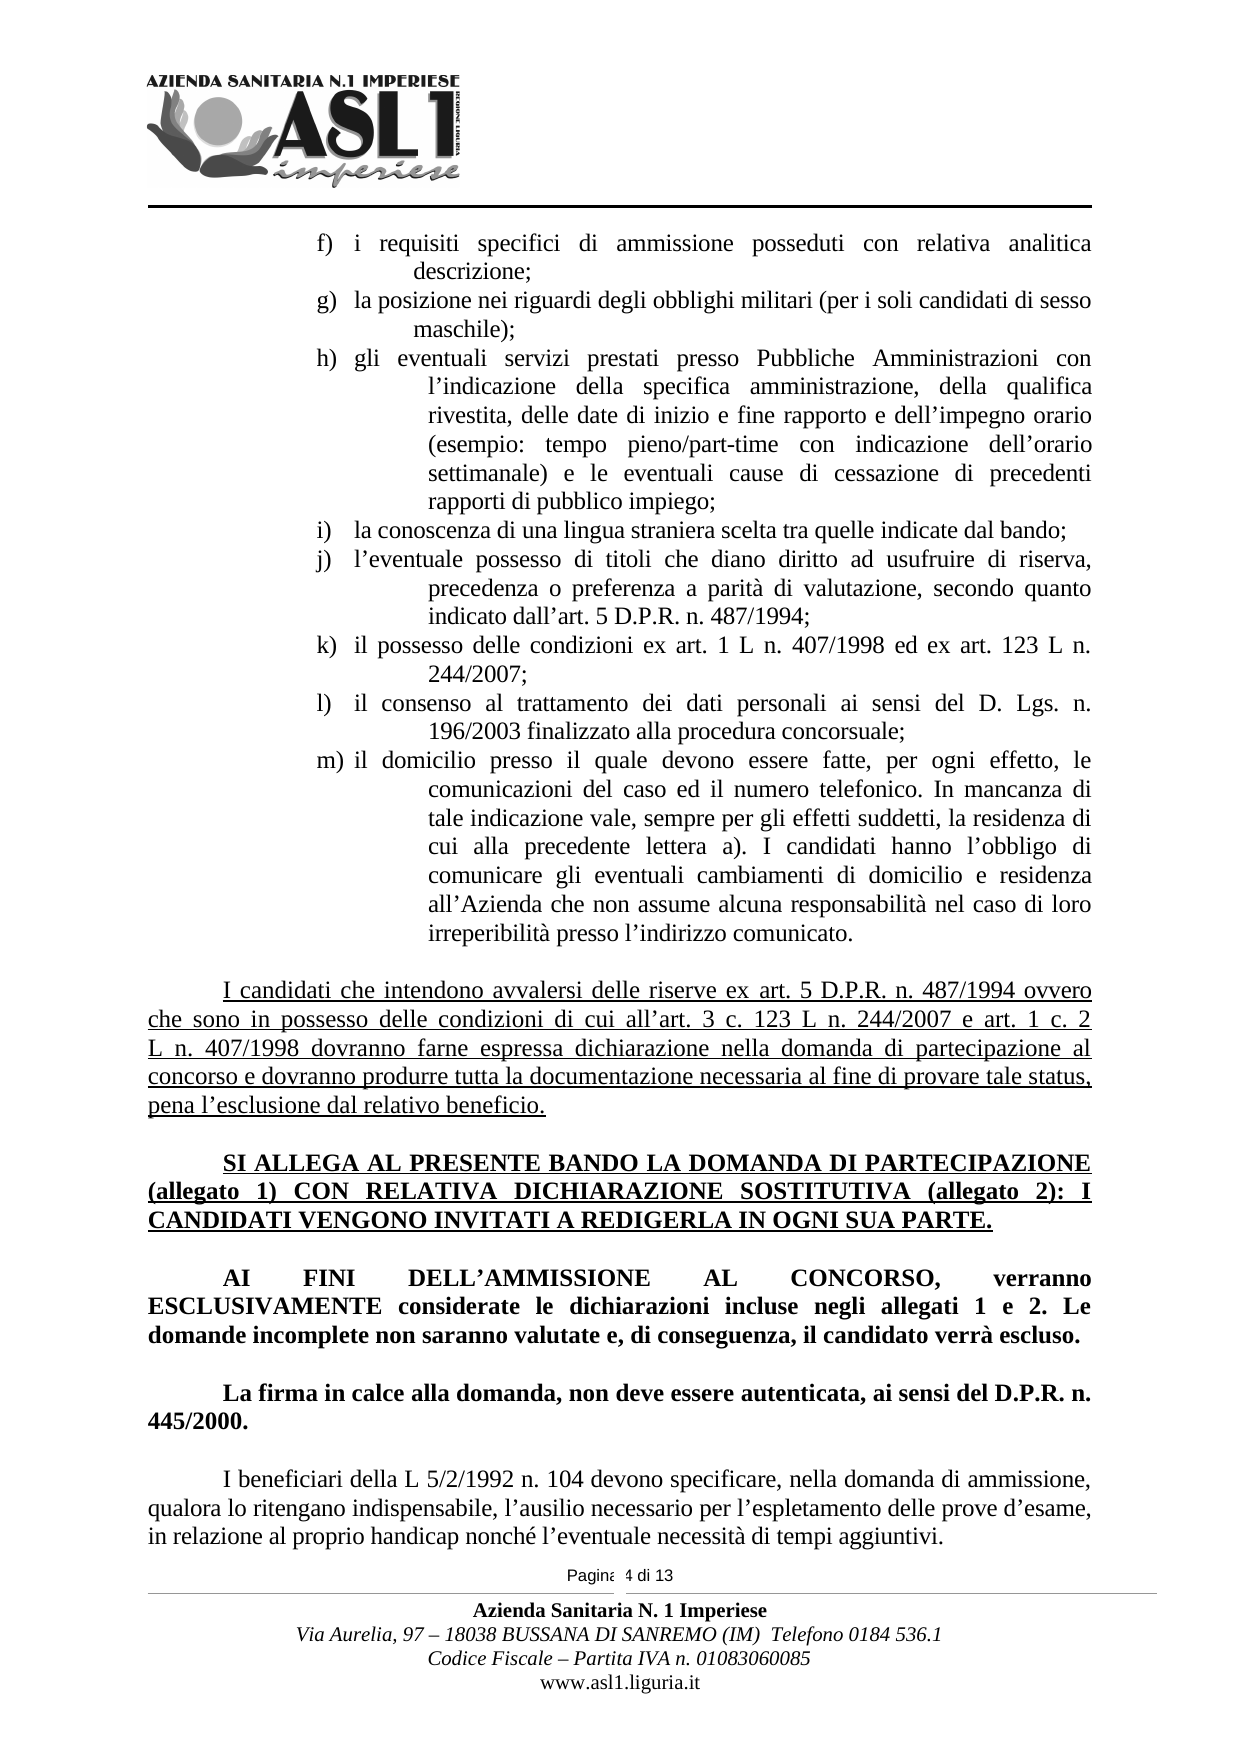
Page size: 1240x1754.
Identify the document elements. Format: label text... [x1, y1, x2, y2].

text L n. 407/1998 dovranno farne espressa dichiarazione nella domanda di partecipazione al [148, 1030, 1092, 1058]
text concorso e dovranno produrre tutta la documentazione necessaria al fine di provare tale status, [148, 1059, 1092, 1086]
text La firma in calce alla domanda, non deve essere autenticata, ai sensi del D.P.R. n. 445/2000. [148, 1378, 1092, 1435]
list la posizione nei riguardi degli obblighi militari (per i soli candidati di sesso maschile); [316, 285, 1092, 343]
list gli eventuali servizi prestati presso Pubbliche Amministrazioni con l’indicazione della specifica amministrazione, della qualifica rivestita, delle date di inizio e fine rapporto e dell’impegno orario (esempio: tempo pieno/part-time con indicazione dell’orario settimanale) e le eventuali cause di cessazione di precedenti rapporti di pubblico impiego; [316, 343, 1092, 515]
list il possesso delle condizioni ex art. 1 L n. 407/1998 ed ex art. 123 L n. 244/2007; [316, 630, 1092, 688]
list la conoscenza di una lingua straniera scelta tra quelle indicate dal bando; [316, 515, 1092, 544]
text SI ALLEGA AL PRESENTE BANDO LA DOMANDA DI PARTECIPAZIONE (allegato 1) CON RELATIVA DICHIARAZIONE SOSTITUTIVA (allegato 2): I [148, 1148, 1092, 1201]
text pena l’esclusione dal relativo beneficio. [148, 1088, 1092, 1119]
list il domicilio presso il quale devono essere fatte, per ogni effetto, le comunicazioni del caso ed il numero telefonico. In mancanza di tale indicazione vale, sempre per gli effetti suddetti, la residenza di cui alla precedente lettera a). I candidati hanno l’obbligo di comunicare gli eventuali cambiamenti di domicilio e residenza all’Azienda che non assume alcuna responsabilità nel caso di loro irreperibilità presso l’indirizzo comunicato. [316, 745, 1092, 946]
list i requisiti specifici di ammissione posseduti con relativa analitica descrizione; [316, 228, 1092, 285]
text I candidati che intendono avvalersi delle riserve ex art. 5 D.P.R. n. 487/1994 ovvero che sono in possesso delle condizioni di cui all’art. 3 c. 123 L n. 244/2007 e art. 1 c. 2 [148, 975, 1092, 1029]
text CANDIDATI VENGONO INVITATI A REDIGERLA IN OGNI SUA PARTE. [148, 1203, 1092, 1234]
text AI FINI DELL’AMMISSIONE AL CONCORSO, verranno ESCLUSIVAMENTE considerate le dichiarazioni incluse negli allegati 1 e 2. Le domande incomplete non saranno valutate e, di conseguenza, il candidato verrà escluso. [148, 1263, 1092, 1349]
list l’eventuale possesso di titoli che diano diritto ad usufruire di riserva, precedenza o preferenza a parità di valutazione, secondo quanto indicato dall’art. 5 D.P.R. n. 487/1994; [316, 544, 1092, 630]
list il consenso al trattamento dei dati personali ai sensi del D. Lgs. n. 196/2003 finalizzato alla procedura concorsuale; [316, 688, 1092, 745]
text I beneficiari della L 5/2/1992 n. 104 devono specificare, nella domanda di ammissione, qualora lo ritengano indispensabile, l’ausilio necessario per l’espletamento delle prove d’esame, in relazione al proprio handicap nonché l’eventuale necessità di tempi aggiuntivi. [148, 1464, 1092, 1550]
